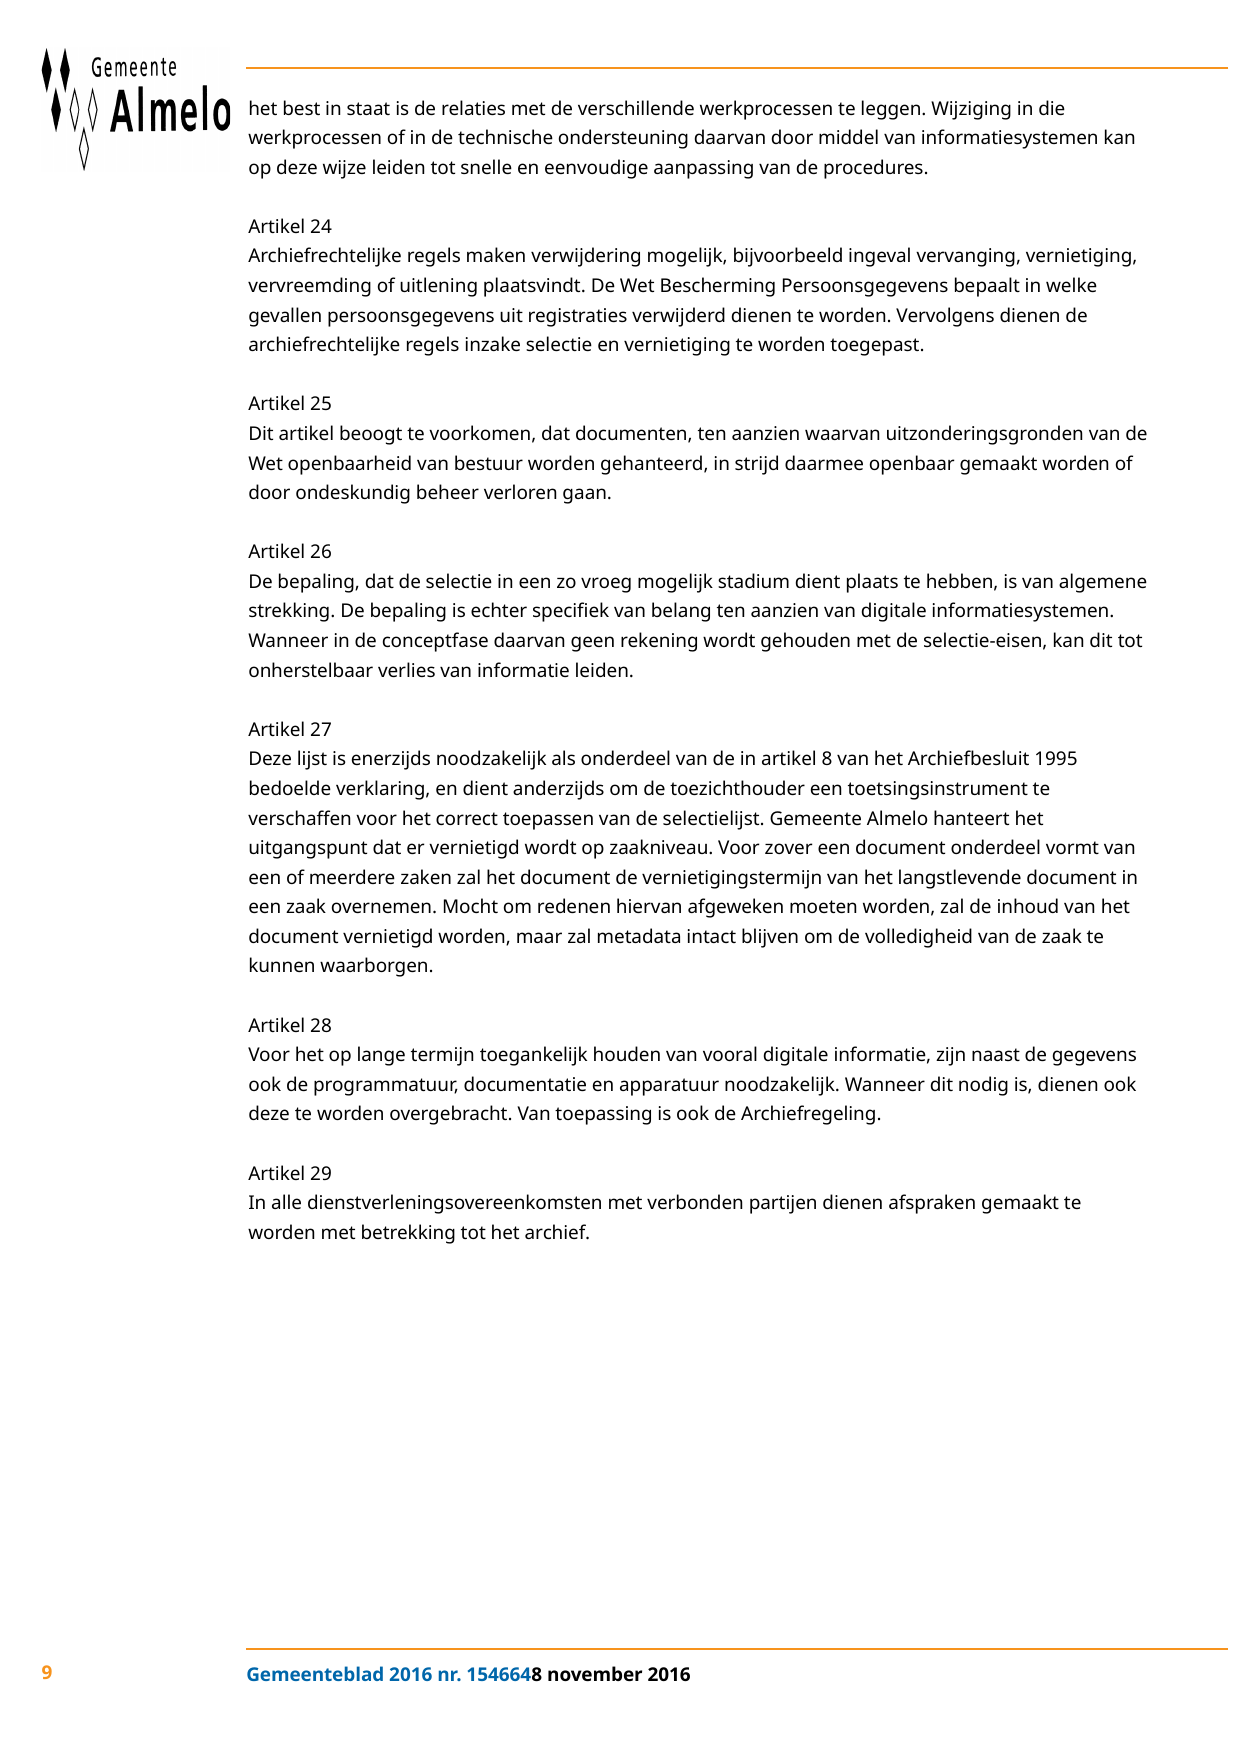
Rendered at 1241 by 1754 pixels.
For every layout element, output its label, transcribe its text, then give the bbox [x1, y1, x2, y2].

picture [41, 47, 231, 172]
text Artikel 29 [248, 1160, 1152, 1186]
text Voor het op lange termijn toegankelijk houden van vooral digitale informatie, zijn naast de gegevens ook de programmatuur, documentatie en apparatuur noodzakelijk. Wanneer dit nodig is, dienen ook deze te worden overgebracht. Van toepassing is ook de Archiefregeling. [248, 1041, 1152, 1126]
text In alle dienstverleningsovereenkomsten met verbonden partijen dienen afspraken gemaakt te worden met betrekking tot het archief. [248, 1189, 1152, 1245]
text Artikel 28 [248, 1012, 1152, 1038]
text het best in staat is de relaties met de verschillende werkprocessen te leggen. Wijziging in die werkprocessen of in de technische ondersteuning daarvan door middel van informatiesystemen kan op deze wijze leiden tot snelle en eenvoudige aanpassing van de procedures. [248, 95, 1152, 180]
text Artikel 27 [248, 716, 1152, 742]
text Artikel 26 [248, 538, 1152, 564]
text Artikel 25 [248, 391, 1152, 416]
text Artikel 24 [248, 213, 1152, 239]
text Deze lijst is enerzijds noodzakelijk als onderdeel van de in artikel 8 van het Archiefbesluit 1995 bedoelde verklaring, en dient anderzijds om de toezichthouder een toetsingsinstrument te verschaffen voor het correct toepassen van de selectielijst. Gemeente Almelo hanteert het uitgangspunt dat er vernietigd wordt op zaakniveau. Voor zover een document onderdeel vormt van een of meerdere zaken zal het document de vernietigingstermijn van het langstlevende document in een zaak overnemen. Mocht om redenen hiervan afgeweken moeten worden, zal de inhoud van het document vernietigd worden, maar zal metadata intact blijven om de volledigheid van de zaak te kunnen waarborgen. [248, 746, 1152, 978]
text Archiefrechtelijke regels maken verwijdering mogelijk, bijvoorbeeld ingeval vervanging, vernietiging, vervreemding of uitlening plaatsvindt. De Wet Bescherming Persoonsgegevens bepaalt in welke gevallen persoonsgegevens uit registraties verwijderd dienen te worden. Vervolgens dienen de archiefrechtelijke regels inzake selectie en vernietiging te worden toegepast. [248, 243, 1152, 357]
text Dit artikel beoogt te voorkomen, dat documenten, ten aanzien waarvan uitzonderingsgronden van de Wet openbaarheid van bestuur worden gehanteerd, in strijd daarmee openbaar gemaakt worden of door ondeskundig beheer verloren gaan. [248, 420, 1152, 505]
text De bepaling, dat de selectie in een zo vroeg mogelijk stadium dient plaats te hebben, is van algemene strekking. De bepaling is echter specifiek van belang ten aanzien van digitale informatiesystemen. Wanneer in de conceptfase daarvan geen rekening wordt gehouden met de selectie-eisen, kan dit tot onherstelbaar verlies van informatie leiden. [248, 568, 1152, 683]
